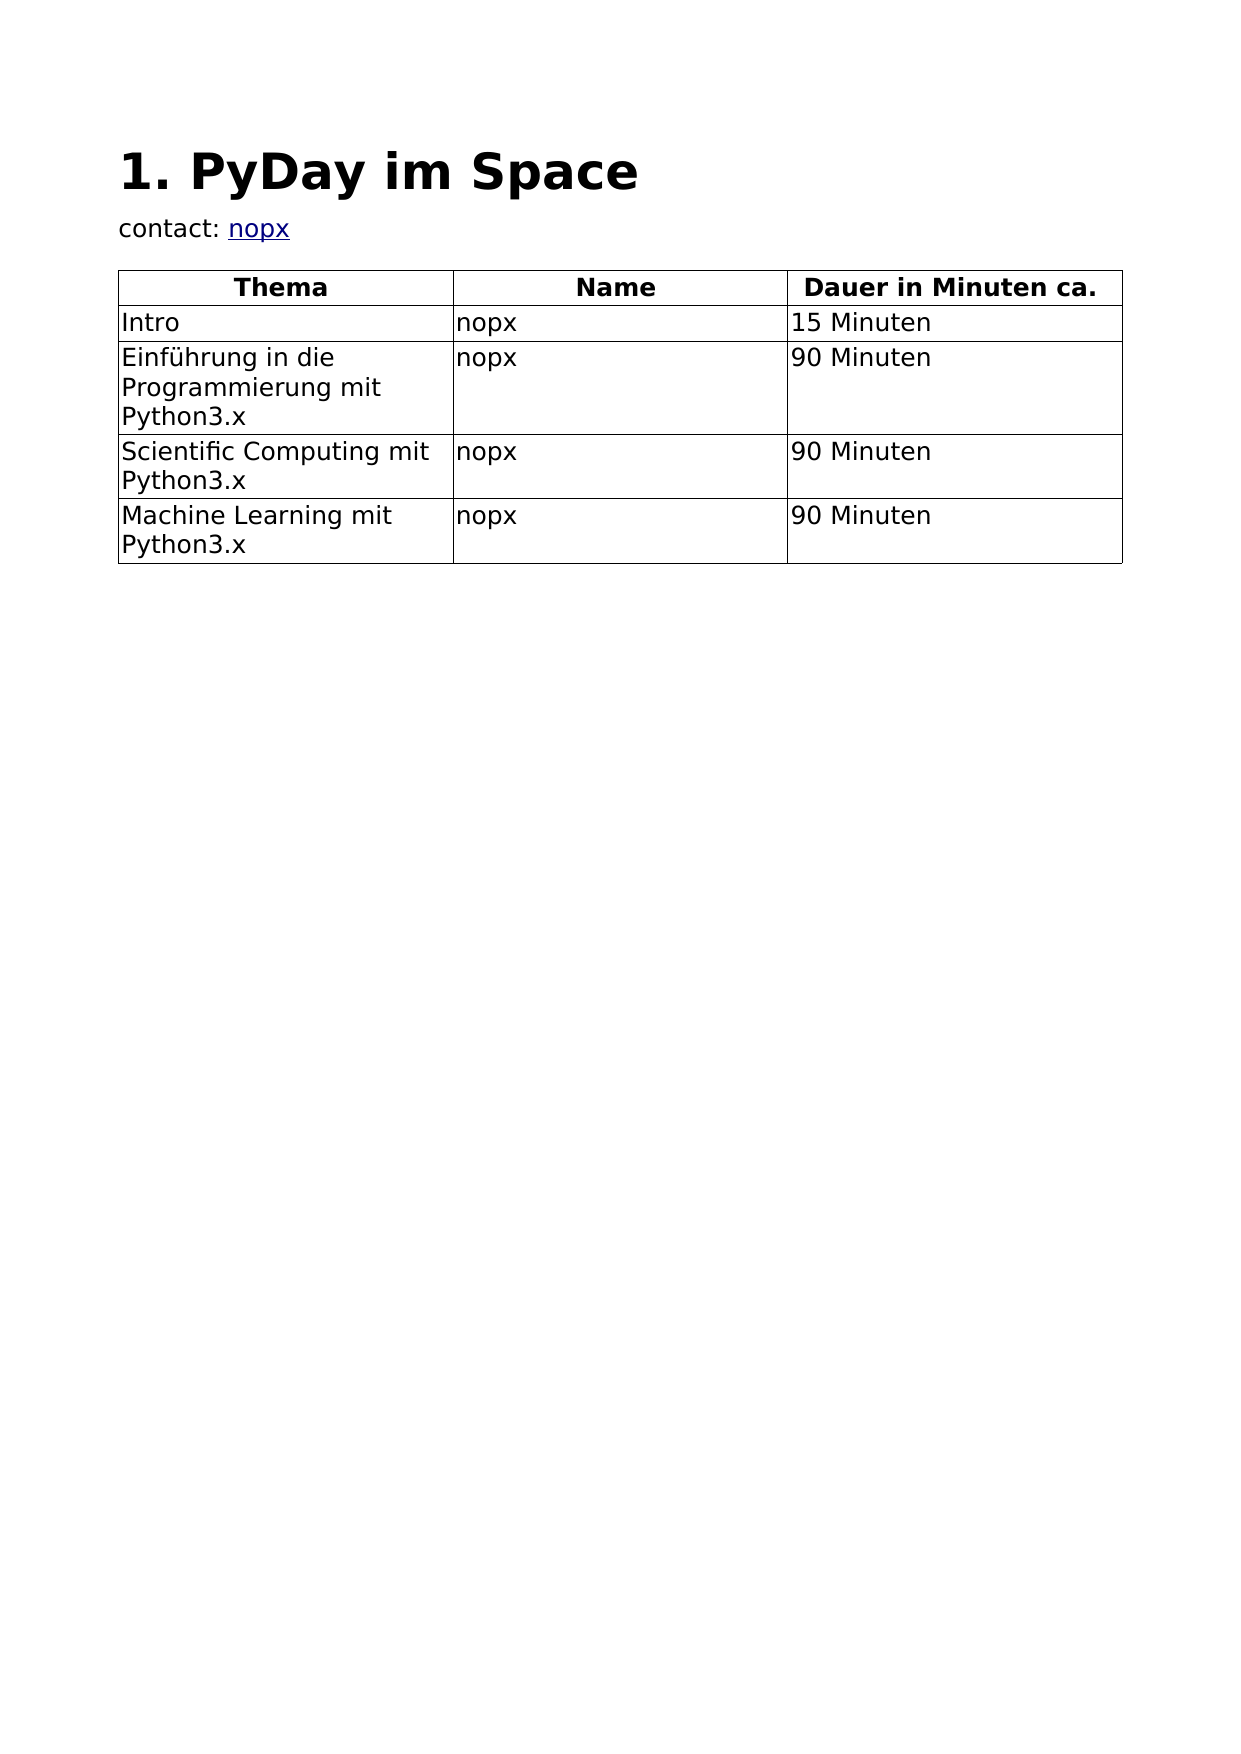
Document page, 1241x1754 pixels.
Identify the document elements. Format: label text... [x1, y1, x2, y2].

table_cell nopx [454, 435, 787, 498]
table_cell nopx [454, 499, 787, 562]
table_cell 90 Minuten [788, 342, 1122, 434]
table_cell Einführung in die Programmierung mit Python3.x [119, 342, 453, 434]
table_cell nopx [454, 306, 787, 341]
table_cell 90 Minuten [788, 499, 1122, 562]
table_cell Scientific Computing mit Python3.x [119, 435, 453, 498]
table_header Dauer in Minuten ca. [788, 271, 1122, 305]
table_cell Machine Learning mit Python3.x [119, 499, 453, 562]
table_cell 15 Minuten [788, 306, 1122, 341]
table_header Thema [119, 271, 453, 305]
table_cell 90 Minuten [788, 435, 1122, 498]
table_cell nopx [454, 342, 787, 434]
table_header Name [454, 271, 787, 305]
text contact: nopx [118, 214, 1122, 243]
subtitle 1. PyDay im Space [118, 143, 1122, 201]
table_cell Intro [119, 306, 453, 341]
